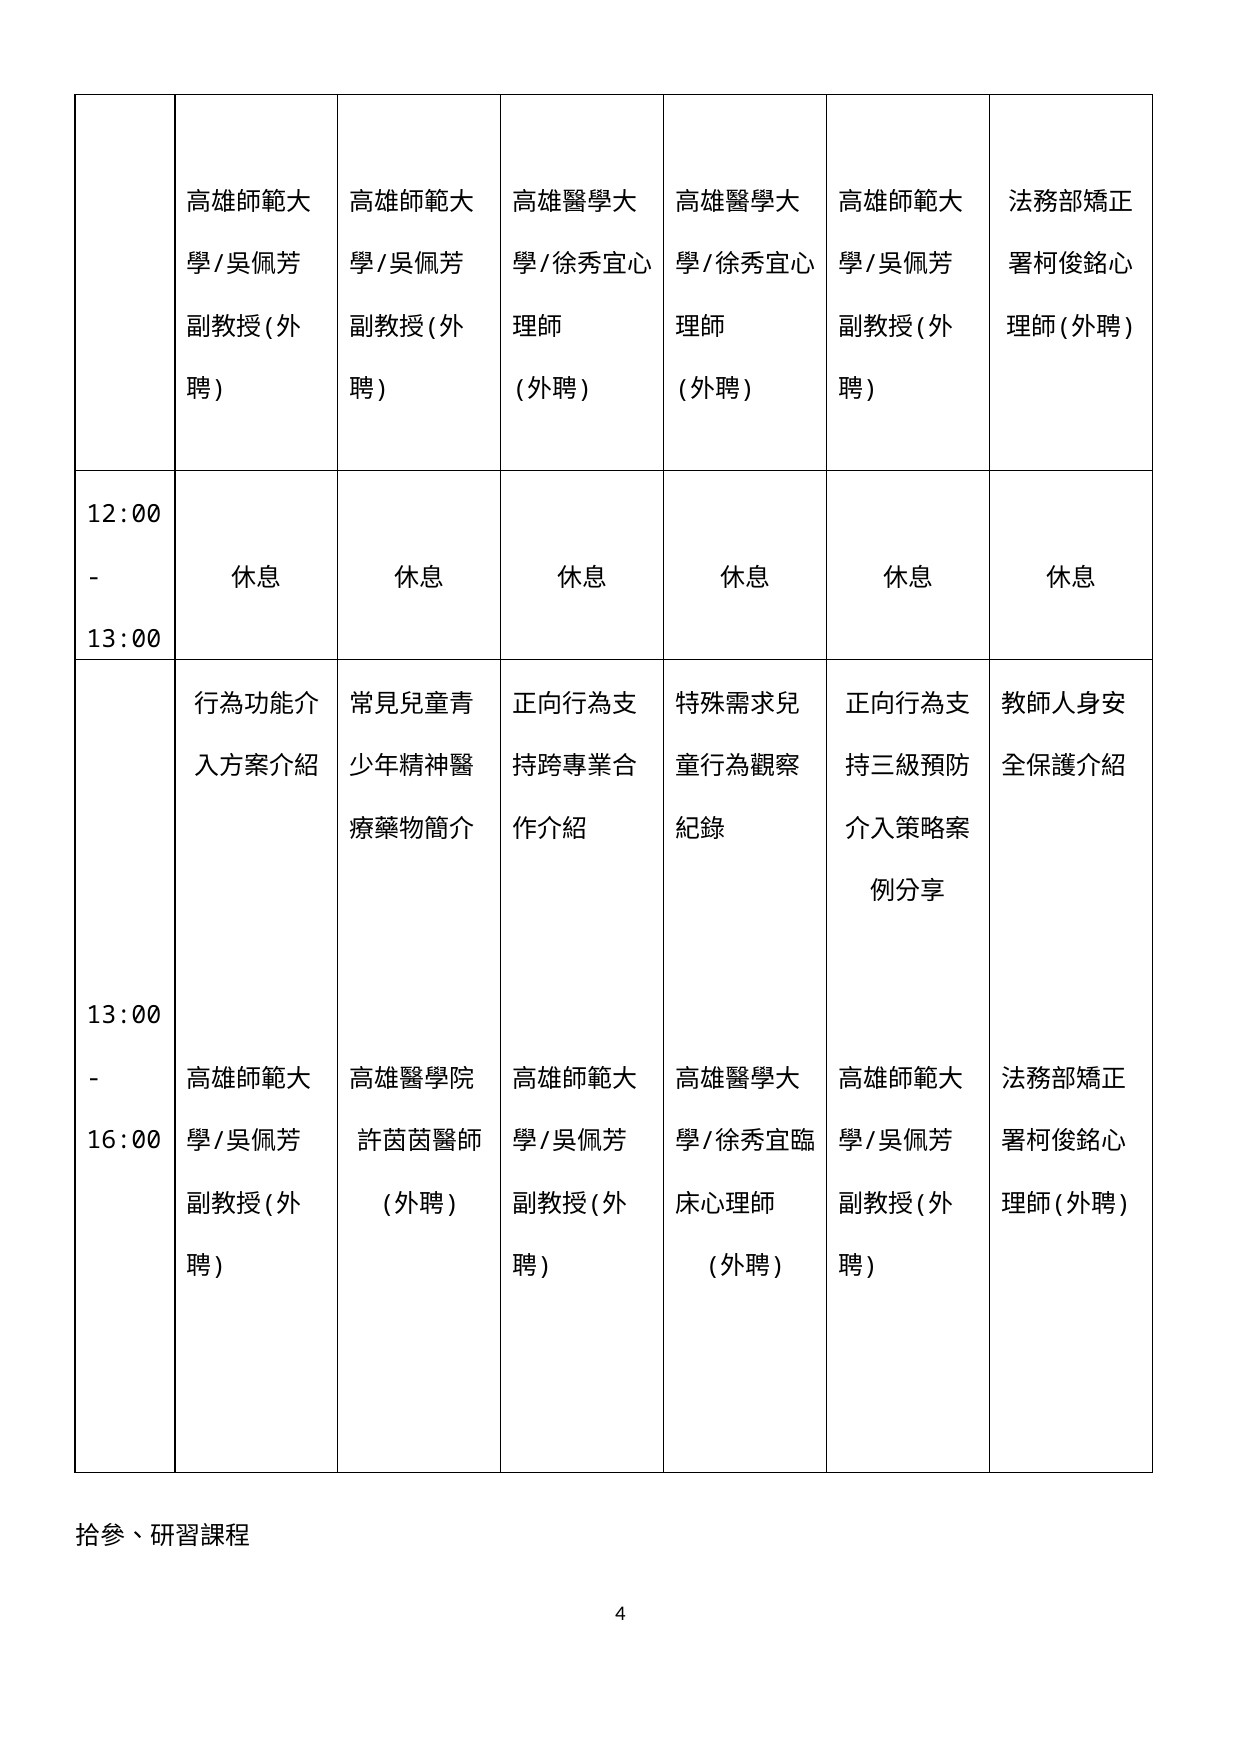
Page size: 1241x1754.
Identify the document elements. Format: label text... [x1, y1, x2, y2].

text 拾參、研習課程 [75, 1492, 1165, 1554]
table_cell 法務部矯正署柯俊銘心理師(外聘) [990, 95, 1152, 470]
table_cell 休息 [338, 471, 500, 659]
table_cell 休息 [664, 471, 826, 659]
table_cell 常見兒童青少年精神醫療藥物簡介 高雄醫學院 許茵茵醫師(外聘) [338, 660, 500, 1472]
table_cell 正向行為支持跨專業合作介紹 高雄師範大學/吳佩芳 副教授(外聘) [501, 660, 663, 1472]
table_cell 教師人身安全保護介紹 法務部矯正署柯俊銘心理師(外聘) [990, 660, 1152, 1472]
table_cell 休息 [501, 471, 663, 659]
table_cell 高雄師範大學/吳佩芳 副教授(外聘) [827, 95, 989, 470]
table_cell 休息 [990, 471, 1152, 659]
table_cell 休息 [827, 471, 989, 659]
table_cell 行為功能介入方案介紹 高雄師範大學/吳佩芳 副教授(外聘) [176, 660, 337, 1472]
table_cell 特殊需求兒童行為觀察紀錄 高雄醫學大學/徐秀宜臨床心理師 (外聘) [664, 660, 826, 1472]
table_cell [76, 95, 174, 470]
table_cell 高雄醫學大學/徐秀宜心理師 (外聘) [664, 95, 826, 470]
table_cell 高雄醫學大學/徐秀宜心理師 (外聘) [501, 95, 663, 470]
table_cell 正向行為支持三級預防介入策略案例分享 高雄師範大學/吳佩芳 副教授(外聘) [827, 660, 989, 1472]
table_cell 休息 [176, 471, 337, 659]
table_cell 高雄師範大學/吳佩芳 副教授(外聘) [338, 95, 500, 470]
table_cell 12:00-13:00 [76, 471, 174, 659]
table_cell 13:00-16:00 [76, 660, 174, 1472]
table_cell 高雄師範大學/吳佩芳 副教授(外聘) [176, 95, 337, 470]
